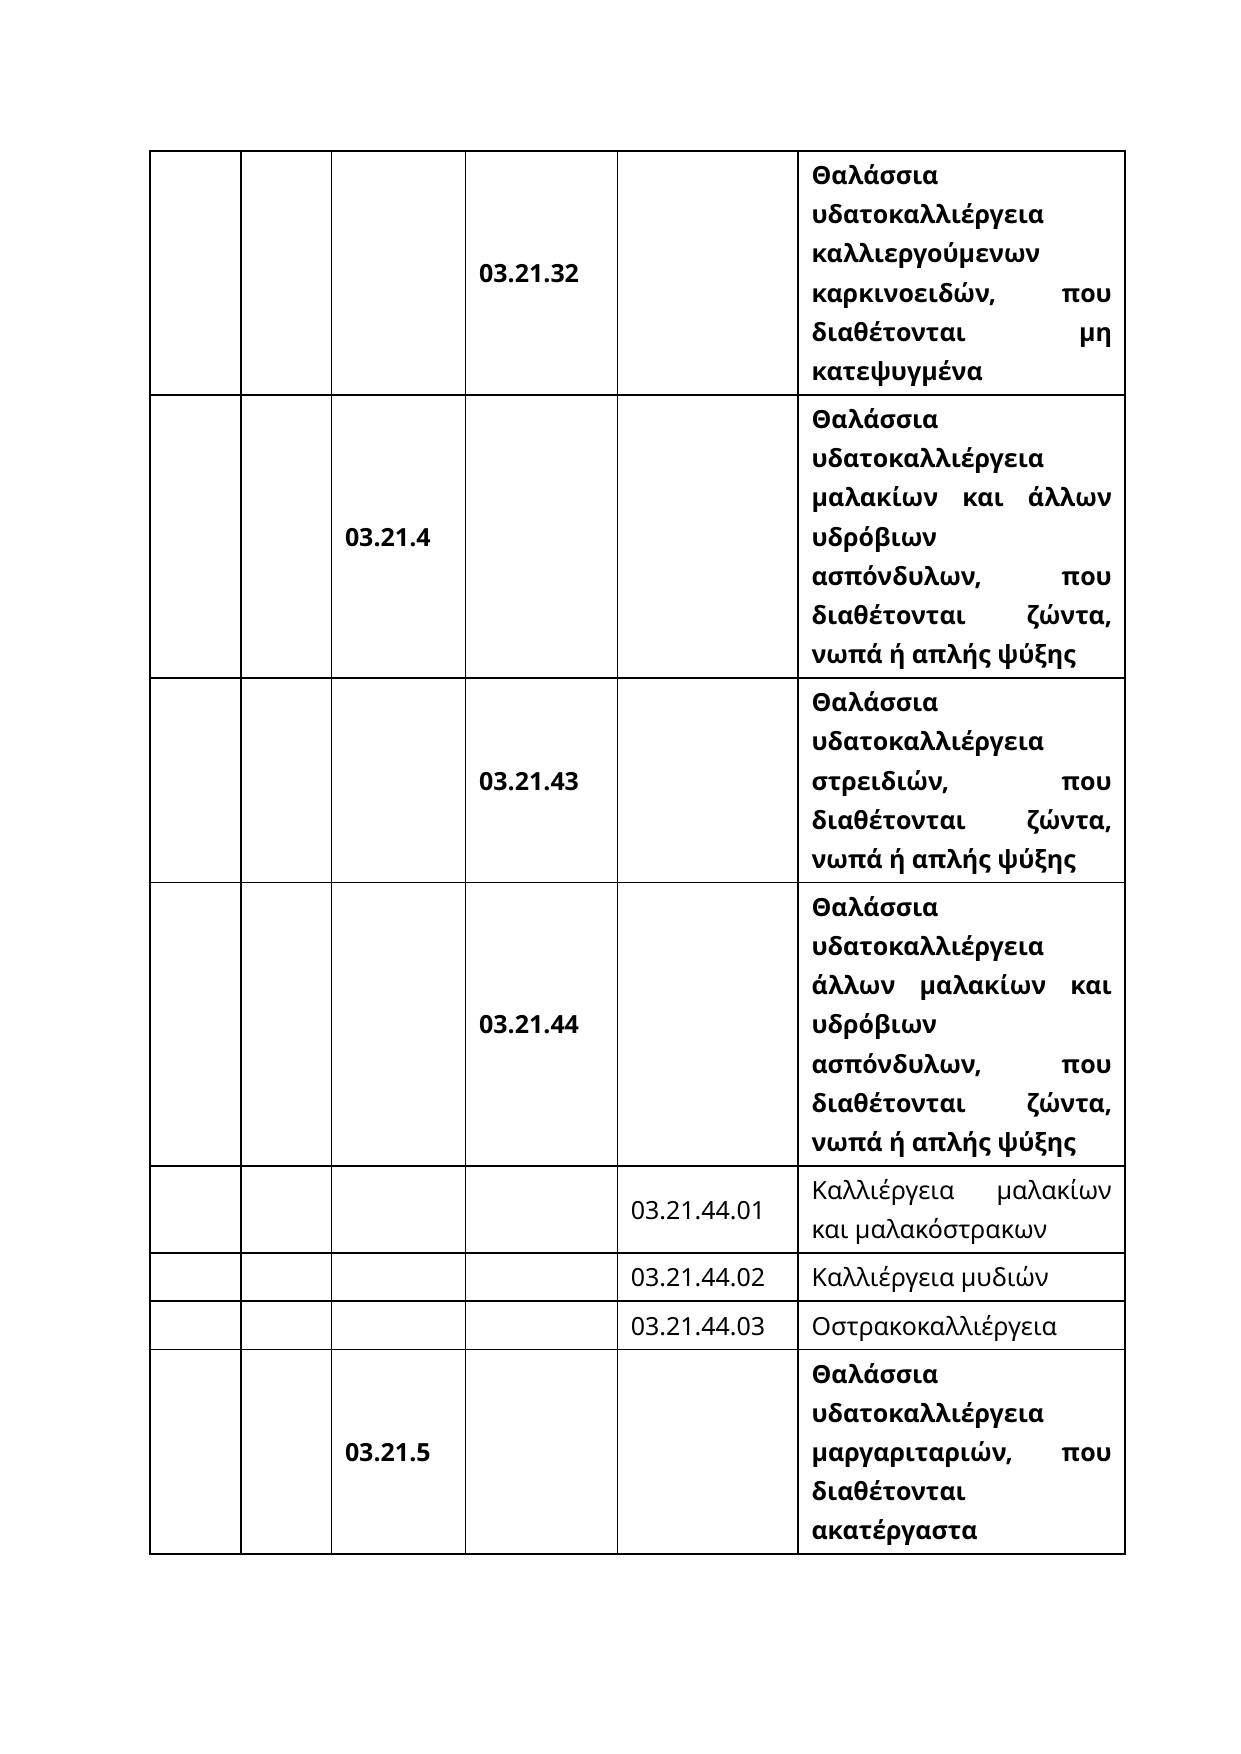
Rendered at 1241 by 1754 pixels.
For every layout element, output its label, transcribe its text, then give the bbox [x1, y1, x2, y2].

table_cell 03.21.32 [466, 152, 617, 394]
table_cell [242, 396, 331, 677]
table_cell [242, 883, 331, 1165]
table_cell [332, 152, 465, 394]
table_cell Θαλάσσια υδατοκαλλιέργεια άλλων μαλακίων και υδρόβιων ασπόνδυλων, που διαθέτονται ζώντα, νωπά ή απλής ψύξης [799, 883, 1124, 1165]
table_cell 03.21.44.02 [618, 1254, 797, 1300]
table_cell 03.21.43 [466, 679, 617, 882]
table_cell 03.21.5 [332, 1350, 465, 1553]
table_cell [151, 396, 240, 677]
table_cell [151, 1254, 240, 1300]
table_cell [151, 1167, 240, 1252]
table_cell [242, 1254, 331, 1300]
table_cell [332, 1254, 465, 1300]
table_cell [332, 1302, 465, 1348]
table_cell [151, 679, 240, 882]
table_cell [242, 1167, 331, 1252]
table_cell [151, 1350, 240, 1553]
table_cell [466, 1302, 617, 1348]
table_cell [466, 1254, 617, 1300]
table_cell [618, 883, 797, 1165]
table_cell [332, 883, 465, 1165]
table_cell [332, 1167, 465, 1252]
table_cell [151, 1302, 240, 1348]
table_cell [151, 883, 240, 1165]
table_cell [618, 679, 797, 882]
table_cell [242, 1350, 331, 1553]
table_cell [242, 152, 331, 394]
table_cell [332, 679, 465, 882]
table_cell Θαλάσσια υδατοκαλλιέργεια καλλιεργούμενων καρκινοειδών, που διαθέτονται μη κατεψυγμένα [799, 152, 1124, 394]
table_cell [466, 1167, 617, 1252]
table_cell [151, 152, 240, 394]
table_cell Θαλάσσια υδατοκαλλιέργεια μαργαριταριών, που διαθέτονται ακατέργαστα [799, 1350, 1124, 1553]
table_cell Θαλάσσια υδατοκαλλιέργεια μαλακίων και άλλων υδρόβιων ασπόνδυλων, που διαθέτονται ζώντα, νωπά ή απλής ψύξης [799, 396, 1124, 677]
table_cell [466, 396, 617, 677]
table_cell Καλλιέργεια μυδιών [799, 1254, 1124, 1300]
table_cell Καλλιέργεια μαλακίων και μαλακόστρακων [799, 1167, 1124, 1252]
table_cell [618, 396, 797, 677]
table_cell [242, 1302, 331, 1348]
table_cell [242, 679, 331, 882]
table_cell [466, 1350, 617, 1553]
table_cell 03.21.44 [466, 883, 617, 1165]
table_cell 03.21.4 [332, 396, 465, 677]
table_cell Οστρακοκαλλιέργεια [799, 1302, 1124, 1348]
table_cell [618, 152, 797, 394]
table_cell Θαλάσσια υδατοκαλλιέργεια στρειδιών, που διαθέτονται ζώντα, νωπά ή απλής ψύξης [799, 679, 1124, 882]
table_cell 03.21.44.01 [618, 1167, 797, 1252]
table_cell [618, 1350, 797, 1553]
table_cell 03.21.44.03 [618, 1302, 797, 1348]
